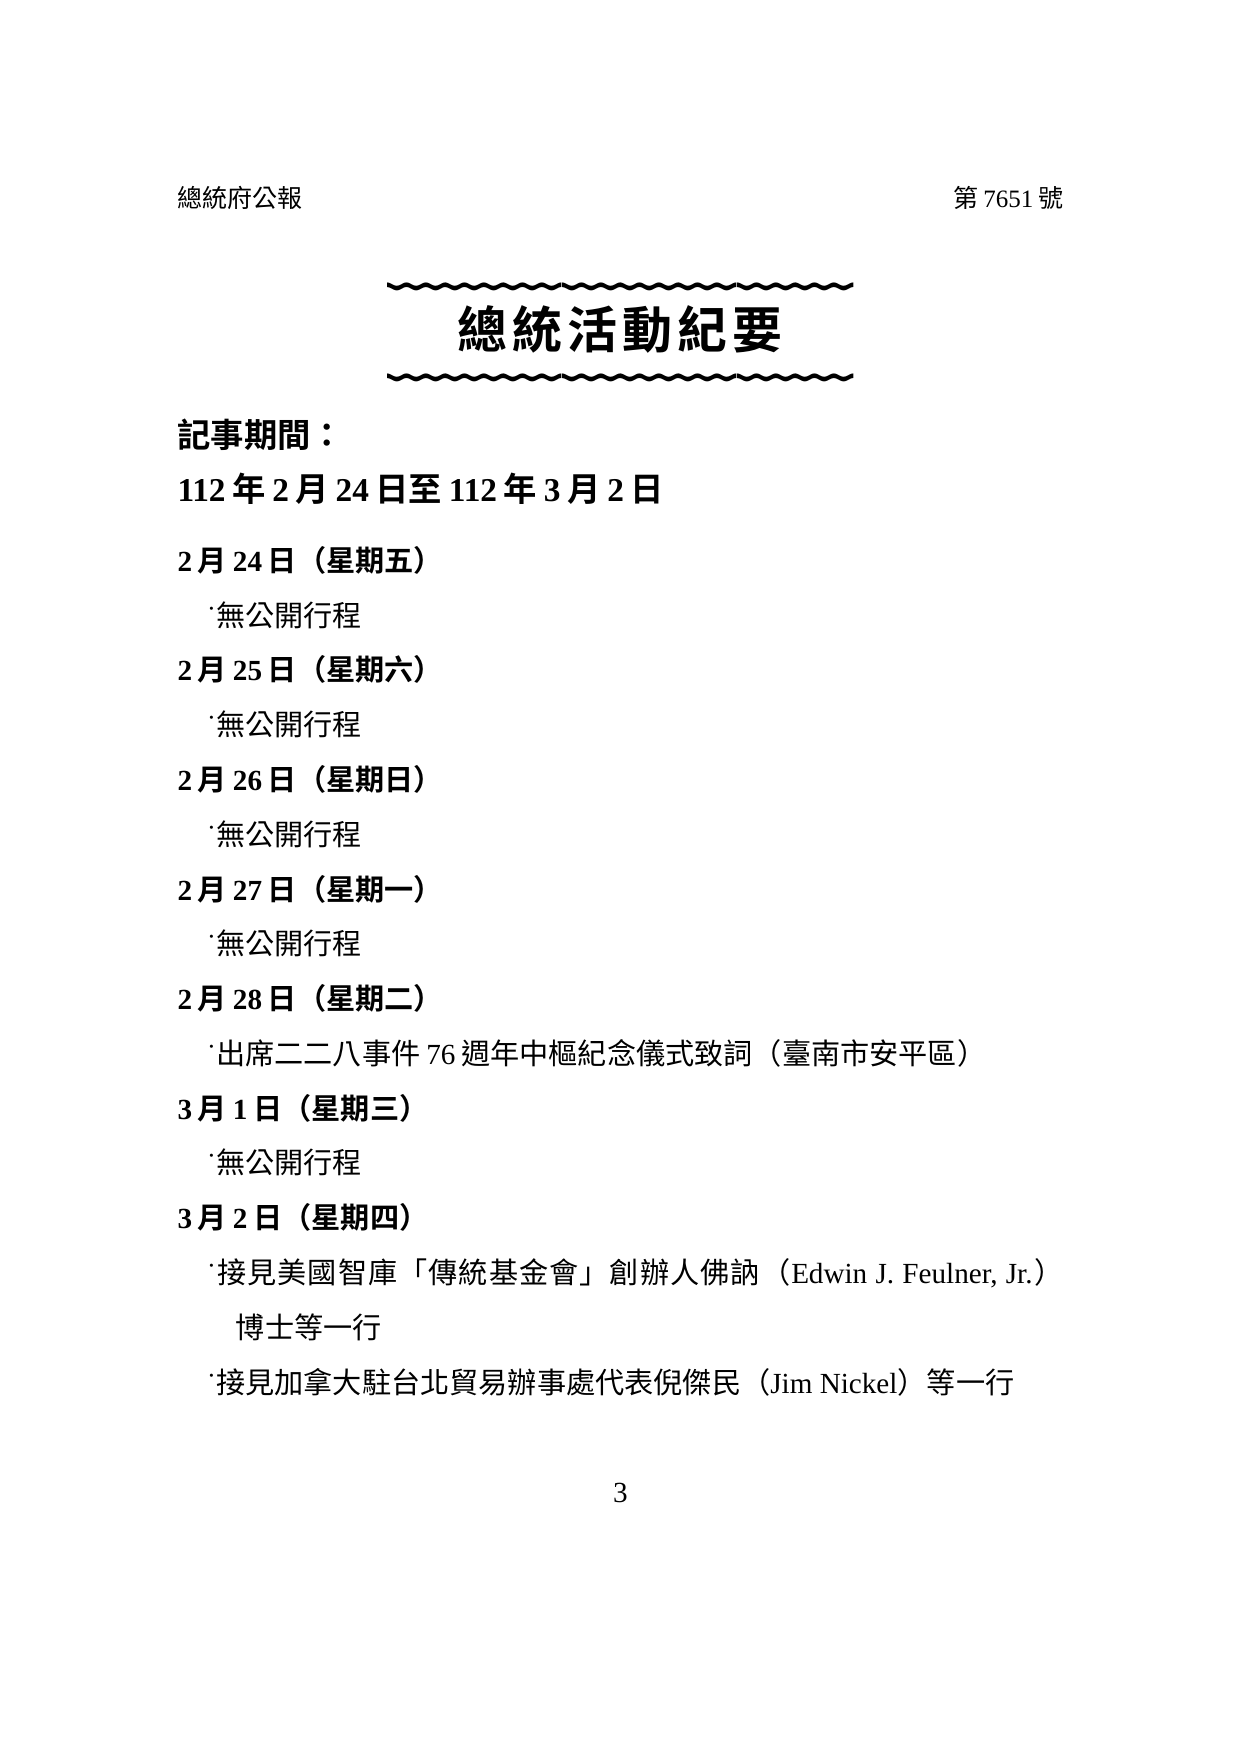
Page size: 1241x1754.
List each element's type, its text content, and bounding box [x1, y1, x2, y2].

text ˙無公開行程 [206, 811, 1063, 854]
text ﹏﹏﹏﹏﹏﹏﹏﹏ [177, 266, 1063, 291]
text ˙無公開行程 [206, 702, 1063, 744]
text ﹏﹏﹏﹏﹏﹏﹏﹏ [177, 363, 1063, 380]
text 總統活動紀要 [177, 291, 1063, 363]
text 3月1日（星期三） [177, 1085, 1063, 1128]
text 3月2日（星期四） [177, 1195, 1063, 1237]
text 2月24日（星期五） [177, 537, 1063, 580]
text 2月28日（星期二） [177, 976, 1063, 1018]
text ˙無公開行程 [206, 921, 1063, 963]
text 112年2月24日至112年3月2日 [177, 459, 1063, 512]
text ˙接見美國智庫「傳統基金會」創辦人佛訥（Edwin J. Feulner, Jr.）博士等一行 [206, 1250, 1063, 1347]
text ˙接見加拿大駐台北貿易辦事處代表倪傑民（Jim Nickel）等一行 [206, 1359, 1063, 1402]
text ˙無公開行程 [206, 592, 1063, 634]
text ˙出席二二八事件76週年中樞紀念儀式致詞（臺南市安平區） [206, 1031, 1063, 1073]
text ˙無公開行程 [206, 1140, 1063, 1182]
text 2月27日（星期一） [177, 866, 1063, 908]
text 2月26日（星期日） [177, 757, 1063, 799]
text 記事期間： [177, 405, 1063, 459]
text 2月25日（星期六） [177, 647, 1063, 689]
